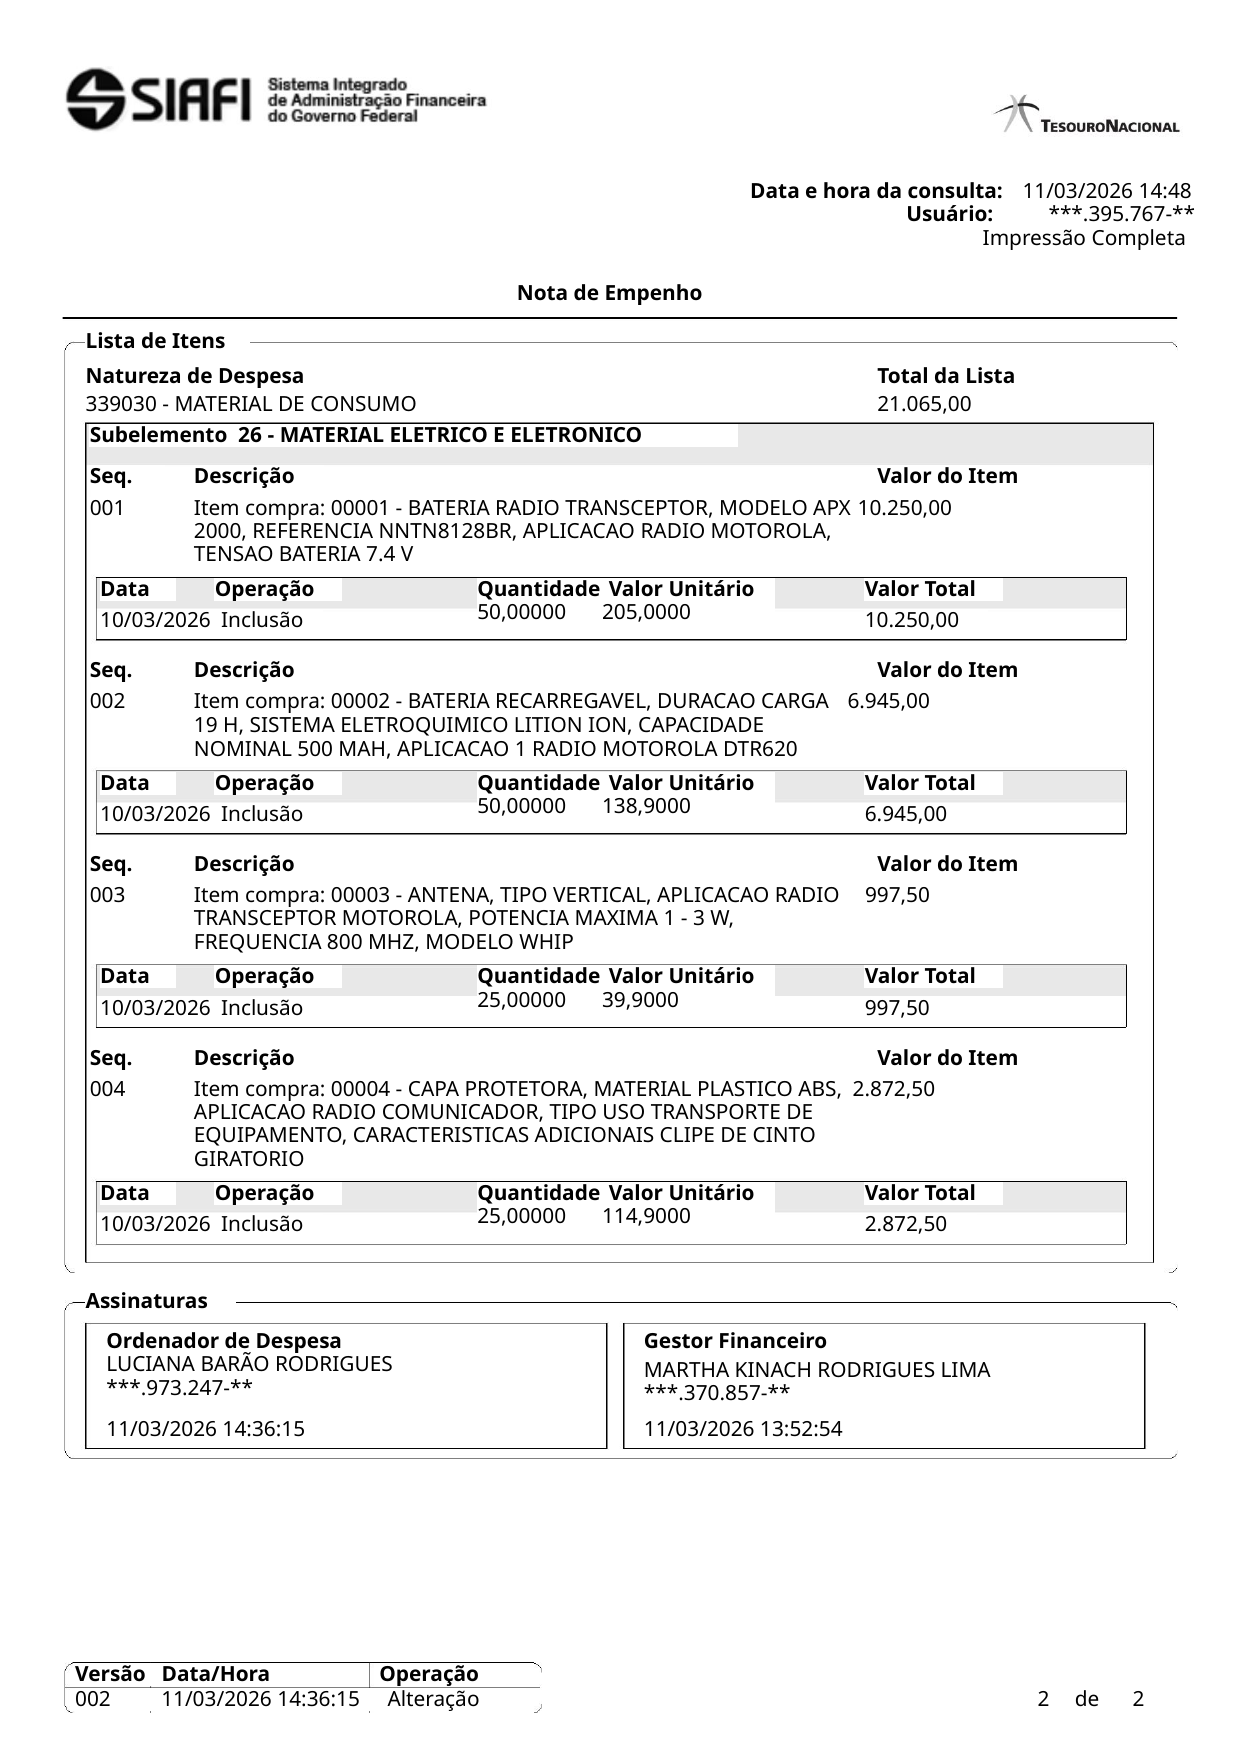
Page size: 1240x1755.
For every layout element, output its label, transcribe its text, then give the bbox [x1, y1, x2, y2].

text Item compra: 00002 - BATERIA RECARREGAVEL, DURACAO CARGA 6.945,00 [194, 690, 1073, 713]
text 004 [89, 1078, 156, 1101]
text Operação [214, 578, 342, 601]
text de [1074, 1688, 1129, 1711]
text 997,50 [864, 997, 959, 1020]
text Ordenador de Despesa [106, 1330, 452, 1353]
text EQUIPAMENTO, CARACTERISTICAS ADICIONAIS CLIPE DE CINTO [194, 1124, 1073, 1147]
text FREQUENCIA 800 MHZ, MODELO WHIP [194, 931, 1053, 954]
text 10/03/2026 Inclusão [100, 1213, 323, 1236]
text 50,00000 205,0000 [477, 601, 775, 624]
text Data [100, 772, 176, 795]
text Natureza de Despesa [85, 365, 326, 388]
text Quantidade Valor Unitário [477, 965, 775, 988]
text Item compra: 00001 - BATERIA RADIO TRANSCEPTOR, MODELO APX 10.250,00 [194, 497, 1086, 520]
text 25,00000 114,9000 [477, 1205, 775, 1228]
text Valor do Item [877, 1047, 1040, 1070]
text 19 H, SISTEMA ELETROQUIMICO LITION ION, CAPACIDADE [194, 713, 1073, 737]
text 21.065,00 [877, 392, 1001, 416]
text 2 [1037, 1688, 1074, 1711]
text Seq. [89, 853, 165, 876]
text 2000, REFERENCIA NNTN8128BR, APLICACAO RADIO MOTOROLA, [194, 520, 1086, 543]
text Descrição [194, 1047, 324, 1070]
text Data [100, 965, 176, 988]
text 10/03/2026 Inclusão [100, 609, 323, 632]
text 339030 - MATERIAL DE CONSUMO [85, 392, 478, 416]
text Operação [214, 1182, 342, 1205]
text Operação [214, 965, 342, 988]
text 11/03/2026 14:36:15 [106, 1417, 328, 1441]
text Usuário: ***.395.767-** [906, 203, 1238, 226]
text Impressão Completa [982, 226, 1238, 249]
text 003 [89, 884, 156, 907]
text LUCIANA BARÃO RODRIGUES [106, 1353, 452, 1376]
text TENSAO BATERIA 7.4 V [194, 543, 1086, 566]
text APLICACAO RADIO COMUNICADOR, TIPO USO TRANSPORTE DE [194, 1101, 1073, 1124]
text 6.945,00 [864, 803, 977, 826]
text 2 [1132, 1688, 1175, 1711]
text Seq. [89, 465, 165, 488]
text 2.872,50 [864, 1213, 977, 1236]
text 50,00000 138,9000 [477, 795, 775, 818]
text Item compra: 00003 - ANTENA, TIPO VERTICAL, APLICACAO RADIO 997,50 [194, 884, 1053, 907]
text Quantidade Valor Unitário [477, 578, 775, 601]
text Valor Total [864, 1182, 1003, 1205]
text Operação [379, 1663, 506, 1686]
text Gestor Financeiro [644, 1330, 853, 1353]
text Nota de Empenho [517, 282, 725, 305]
text Quantidade Valor Unitário [477, 1182, 775, 1205]
text Valor Total [864, 965, 1003, 988]
text 001 [89, 497, 156, 520]
text 10.250,00 [864, 609, 988, 632]
text 002 11/03/2026 14:36:15 Alteração [75, 1688, 526, 1711]
text 25,00000 39,9000 [477, 988, 775, 1012]
text Data e hora da consulta: 11/03/2026 14:48 [750, 180, 1238, 203]
text Valor Total [864, 578, 1003, 601]
text Valor Total [864, 772, 1003, 795]
text Seq. [89, 1047, 165, 1070]
text Versão Data/Hora [75, 1663, 290, 1686]
text Operação [214, 772, 342, 795]
text TRANSCEPTOR MOTOROLA, POTENCIA MAXIMA 1 - 3 W, [194, 907, 1053, 931]
text Seq. [89, 659, 165, 682]
text Subelemento 26 - MATERIAL ELETRICO E ELETRONICO [89, 424, 738, 447]
text Assinaturas [85, 1290, 236, 1313]
text Lista de Itens [85, 330, 250, 353]
text MARTHA KINACH RODRIGUES LIMA [644, 1359, 1056, 1382]
text Data [100, 578, 176, 601]
text NOMINAL 500 MAH, APLICACAO 1 RADIO MOTOROLA DTR620 [194, 738, 901, 761]
text ***.370.857-** [644, 1382, 1056, 1406]
text 10/03/2026 Inclusão [100, 803, 323, 826]
text Total da Lista [877, 365, 1042, 388]
text 10/03/2026 Inclusão [100, 997, 323, 1020]
text Descrição [194, 853, 324, 876]
text 11/03/2026 13:52:54 [644, 1417, 866, 1441]
text Quantidade Valor Unitário [477, 772, 775, 795]
text Data [100, 1182, 176, 1205]
text ***.973.247-** [106, 1376, 452, 1399]
text Item compra: 00004 - CAPA PROTETORA, MATERIAL PLASTICO ABS, 2.872,50 [194, 1078, 1073, 1101]
text GIRATORIO [194, 1147, 1073, 1171]
text Descrição [194, 659, 324, 682]
text 002 [89, 690, 156, 713]
text Valor do Item [877, 659, 1040, 682]
text Valor do Item [877, 853, 1040, 876]
text Valor do Item [877, 465, 1040, 488]
text Descrição [194, 465, 324, 488]
